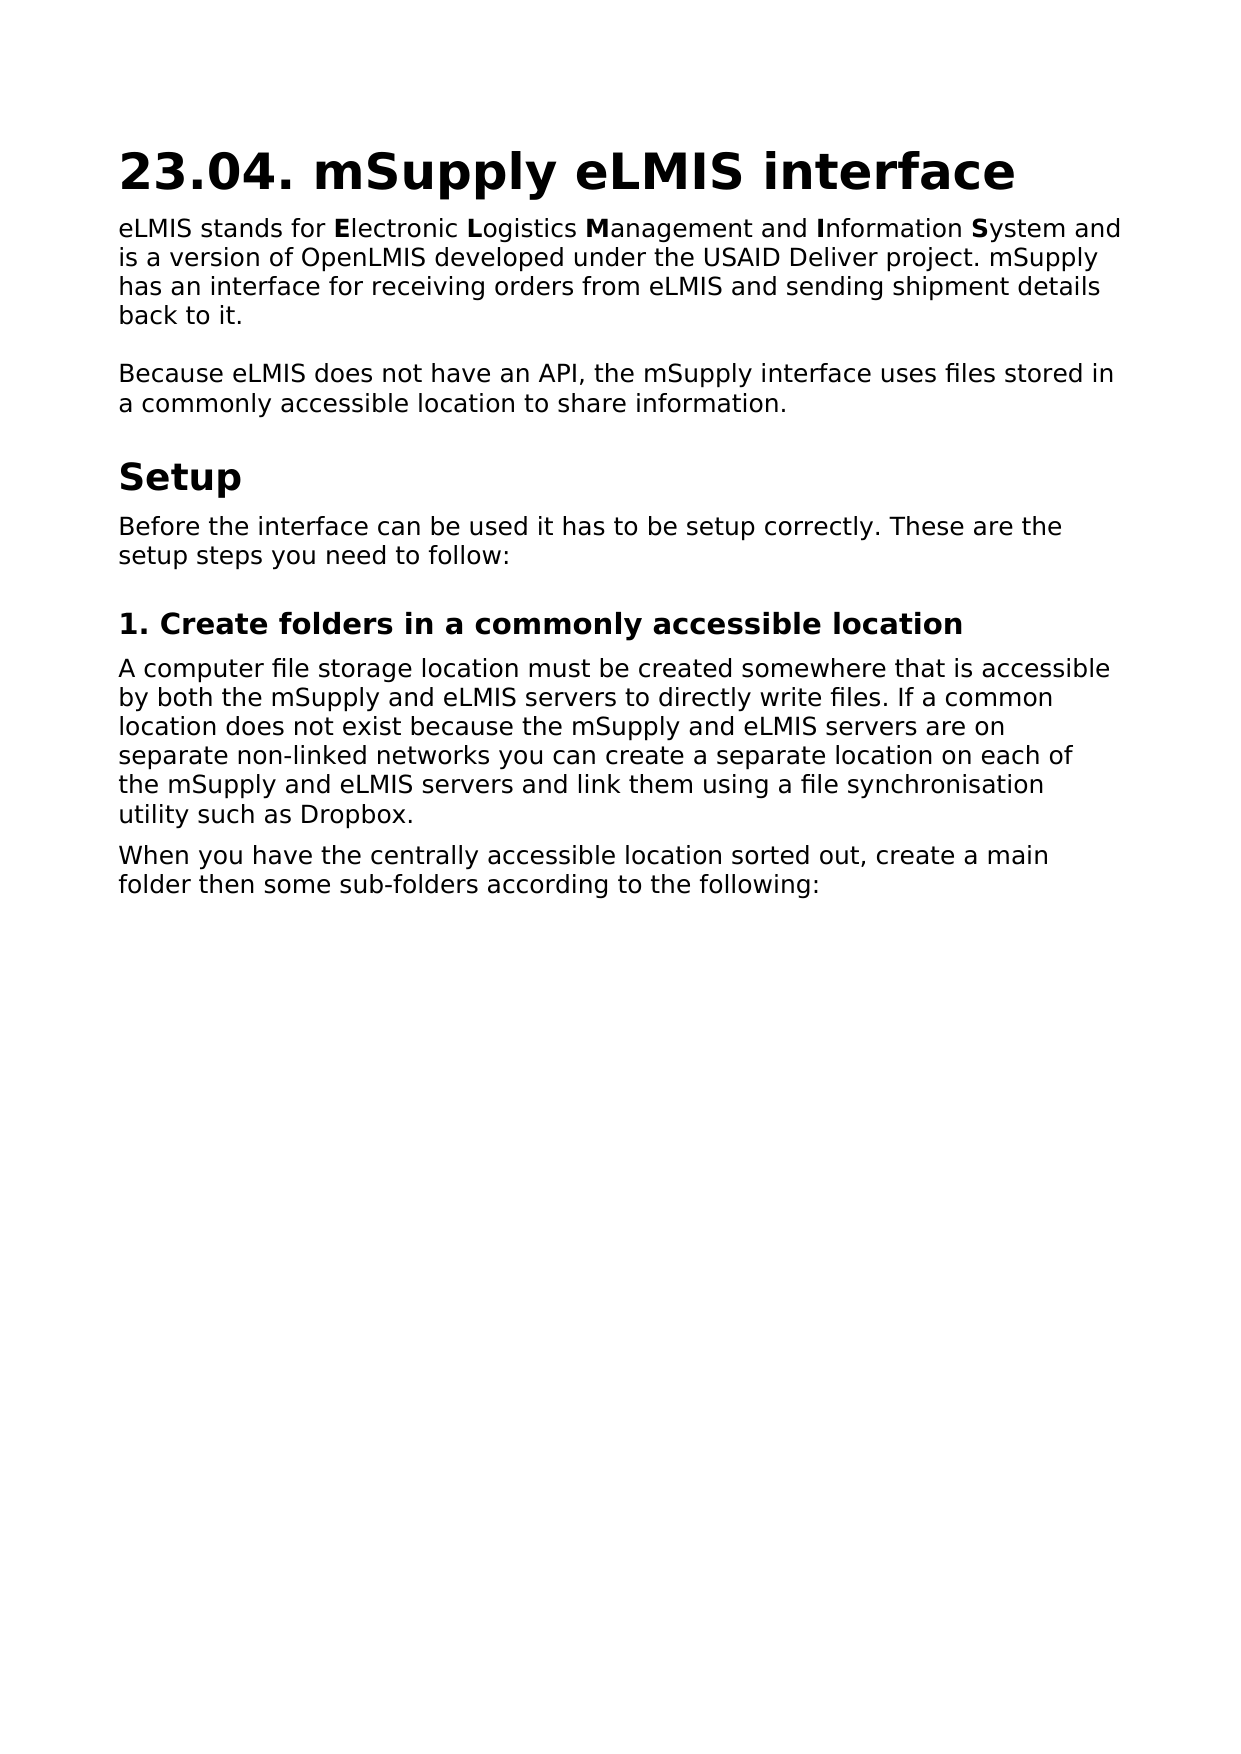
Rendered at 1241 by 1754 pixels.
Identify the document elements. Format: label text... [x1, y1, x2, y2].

text Before the interface can be used it has to be setup correctly. These are the setup steps you need to follow: [118, 512, 1122, 570]
text A computer file storage location must be created somewhere that is accessible by both the mSupply and eLMIS servers to directly write files. If a common location does not exist because the mSupply and eLMIS servers are on separate non-linked networks you can create a separate location on each of the mSupply and eLMIS servers and link them using a file synchronisation utility such as Dropbox. [118, 654, 1122, 829]
text eLMIS stands for Electronic Logistics Management and Information System and is a version of OpenLMIS developed under the USAID Deliver project. mSupply has an interface for receiving orders from eLMIS and sending shipment details back to it. Because eLMIS does not have an API, the mSupply interface uses files stored in a commonly accessible location to share information. [118, 214, 1122, 418]
subtitle 23.04. mSupply eLMIS interface [118, 143, 1122, 201]
text When you have the centrally accessible location sorted out, create a main folder then some sub-folders according to the following: [118, 841, 1122, 900]
subtitle 1. Create folders in a commonly accessible location [118, 607, 1122, 641]
subtitle Setup [118, 456, 1122, 499]
